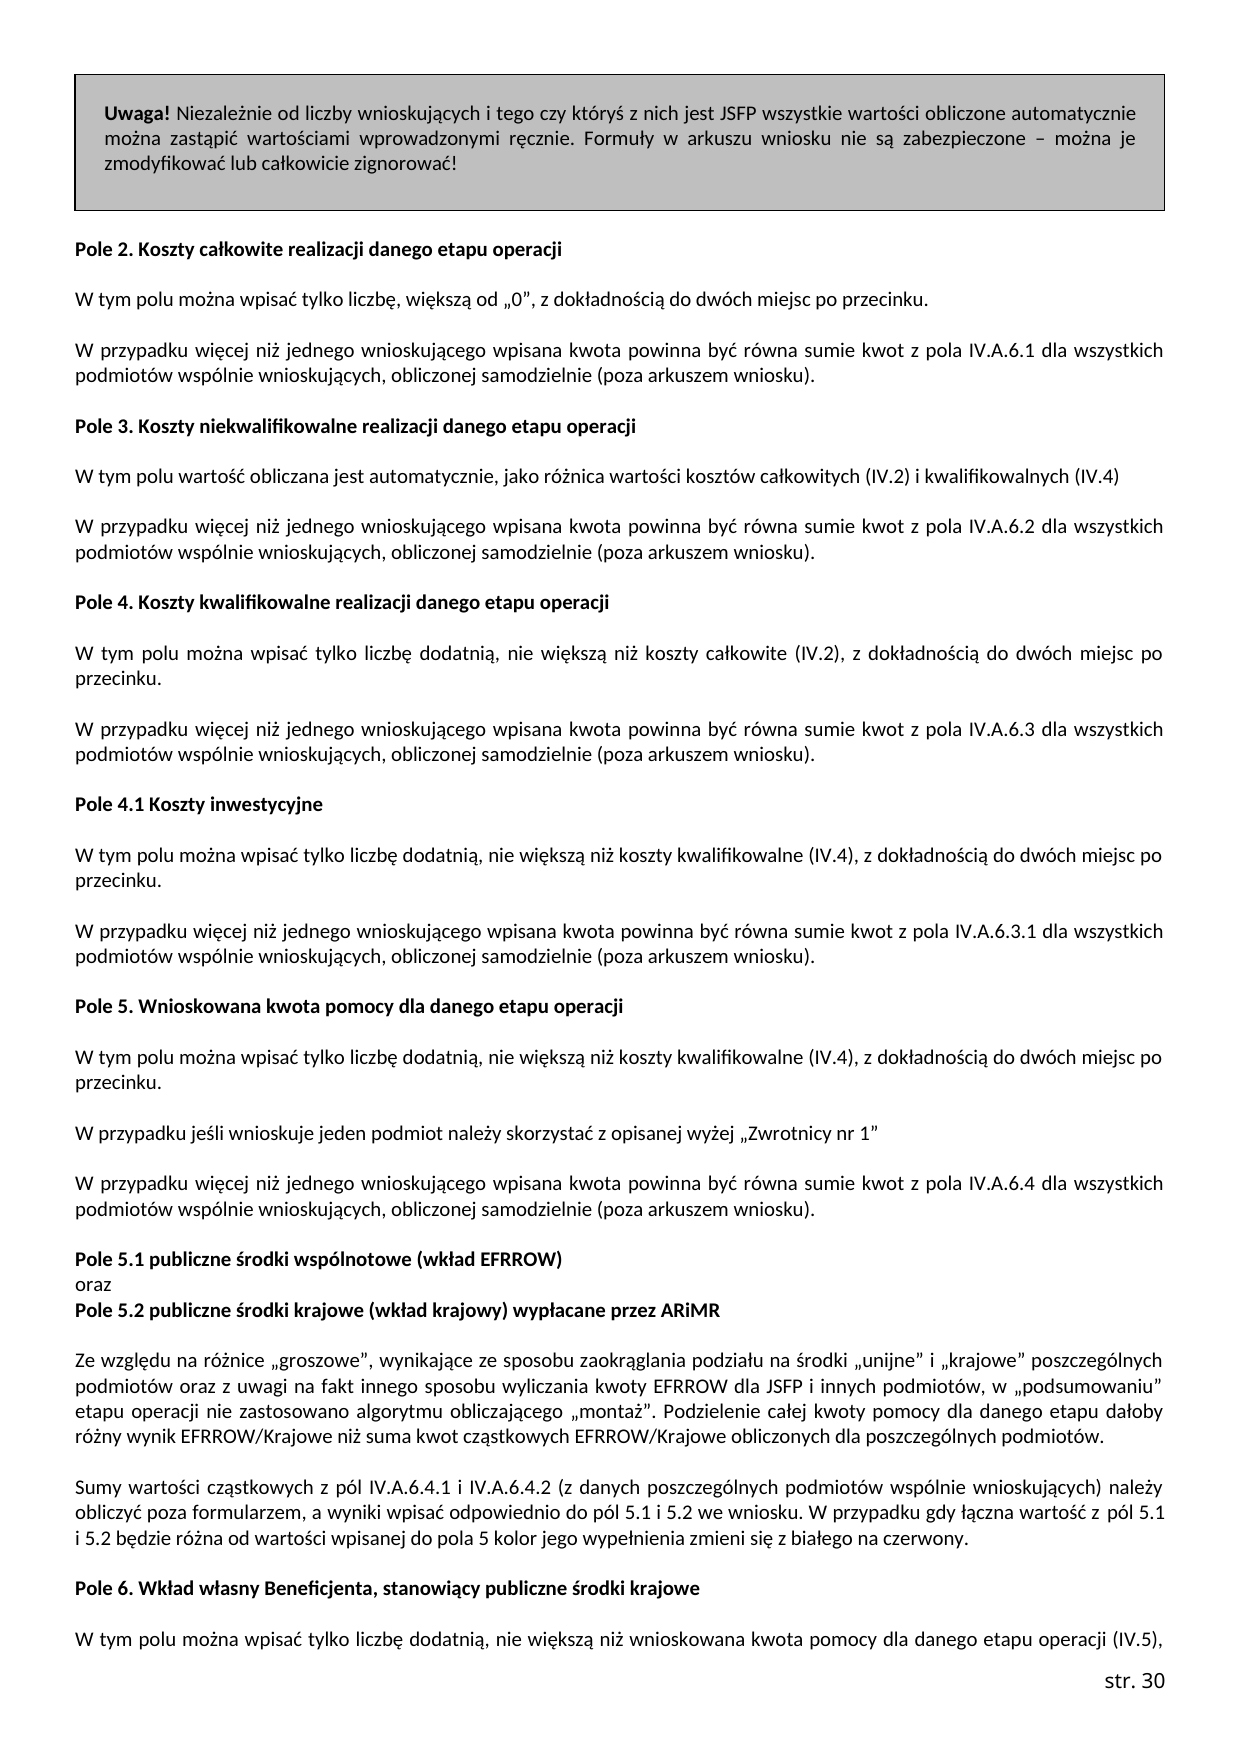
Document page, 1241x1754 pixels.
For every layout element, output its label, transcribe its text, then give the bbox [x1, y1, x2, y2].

text W tym polu wartość obliczana jest automatycznie, jako różnica wartości kosztów całkowitych (IV.2) i kwalifikowalnych (IV.4) [75, 463, 1165, 489]
list W przypadku więcej niż jednego wnioskującego wpisana kwota powinna być równa sumie kwot z pola IV.A.6.3.1 dla wszystkich podmiotów wspólnie wnioskujących, obliczonej samodzielnie (poza arkuszem wniosku). [75, 918, 1165, 969]
text Pole 5.2 publiczne środki krajowe (wkład krajowy) wypłacane przez ARiMR [75, 1297, 1165, 1322]
text Sumy wartości cząstkowych z pól IV.A.6.4.1 i IV.A.6.4.2 (z danych poszczególnych podmiotów wspólnie wnioskujących) należy obliczyć poza formularzem, a wyniki wpisać odpowiednio do pól 5.1 i 5.2 we wniosku. W przypadku gdy łączna wartość z pól 5.1 i 5.2 będzie różna od wartości wpisanej do pola 5 kolor jego wypełnienia zmieni się z białego na czerwony. [75, 1474, 1165, 1550]
text Pole 5. Wnioskowana kwota pomocy dla danego etapu operacji [75, 994, 1165, 1019]
text oraz [75, 1272, 1165, 1297]
list W tym polu można wpisać tylko liczbę dodatnią, nie większą niż koszty kwalifikowalne (IV.4), z dokładnością do dwóch miejsc po przecinku. [75, 842, 1165, 893]
list W tym polu można wpisać tylko liczbę, większą od „0”, z dokładnością do dwóch miejsc po przecinku. [75, 287, 1165, 312]
text Pole 4.1 Koszty inwestycyjne [75, 792, 1165, 817]
text Ze względu na różnice „groszowe”, wynikające ze sposobu zaokrąglania podziału na środki „unijne” i „krajowe” poszczególnych podmiotów oraz z uwagi na fakt innego sposobu wyliczania kwoty EFRROW dla JSFP i innych podmiotów, w „podsumowaniu” etapu operacji nie zastosowano algorytmu obliczającego „montaż”. Podzielenie całej kwoty pomocy dla danego etapu dałoby różny wynik EFRROW/Krajowe niż suma kwot cząstkowych EFRROW/Krajowe obliczonych dla poszczególnych podmiotów. [75, 1347, 1165, 1449]
list W przypadku więcej niż jednego wnioskującego wpisana kwota powinna być równa sumie kwot z pola IV.A.6.4 dla wszystkich podmiotów wspólnie wnioskujących, obliczonej samodzielnie (poza arkuszem wniosku). [75, 1170, 1165, 1221]
list W przypadku więcej niż jednego wnioskującego wpisana kwota powinna być równa sumie kwot z pola IV.A.6.3 dla wszystkich podmiotów wspólnie wnioskujących, obliczonej samodzielnie (poza arkuszem wniosku). [75, 716, 1165, 767]
text Pole 6. Wkład własny Beneficjenta, stanowiący publiczne środki krajowe [75, 1575, 1165, 1601]
list W przypadku więcej niż jednego wnioskującego wpisana kwota powinna być równa sumie kwot z pola IV.A.6.1 dla wszystkich podmiotów wspólnie wnioskujących, obliczonej samodzielnie (poza arkuszem wniosku). [75, 337, 1165, 388]
list W tym polu można wpisać tylko liczbę dodatnią, nie większą niż koszty całkowite (IV.2), z dokładnością do dwóch miejsc po przecinku. [75, 640, 1165, 691]
list W przypadku jeśli wnioskuje jeden podmiot należy skorzystać z opisanej wyżej „Zwrotnicy nr 1” [75, 1120, 1165, 1145]
text Pole 5.1 publiczne środki wspólnotowe (wkład EFRROW) [75, 1246, 1165, 1272]
text Pole 4. Koszty kwalifikowalne realizacji danego etapu operacji [75, 589, 1165, 615]
list W tym polu można wpisać tylko liczbę dodatnią, nie większą niż wnioskowana kwota pomocy dla danego etapu operacji (IV.5), [75, 1626, 1165, 1651]
table_header Uwaga! Niezależnie od liczby wnioskujących i tego czy któryś z nich jest JSFP wszystkie wartości obliczone automatycznie można zastąpić wartościami wprowadzonymi ręcznie. Formuły w arkuszu wniosku nie są zabezpieczone – można je zmodyfikować lub całkowicie zignorować! [76, 75, 1164, 210]
text Pole 3. Koszty niekwalifikowalne realizacji danego etapu operacji [75, 413, 1165, 438]
list W przypadku więcej niż jednego wnioskującego wpisana kwota powinna być równa sumie kwot z pola IV.A.6.2 dla wszystkich podmiotów wspólnie wnioskujących, obliczonej samodzielnie (poza arkuszem wniosku). [75, 514, 1165, 564]
list W tym polu można wpisać tylko liczbę dodatnią, nie większą niż koszty kwalifikowalne (IV.4), z dokładnością do dwóch miejsc po przecinku. [75, 1044, 1165, 1095]
text Pole 2. Koszty całkowite realizacji danego etapu operacji [75, 236, 1165, 262]
